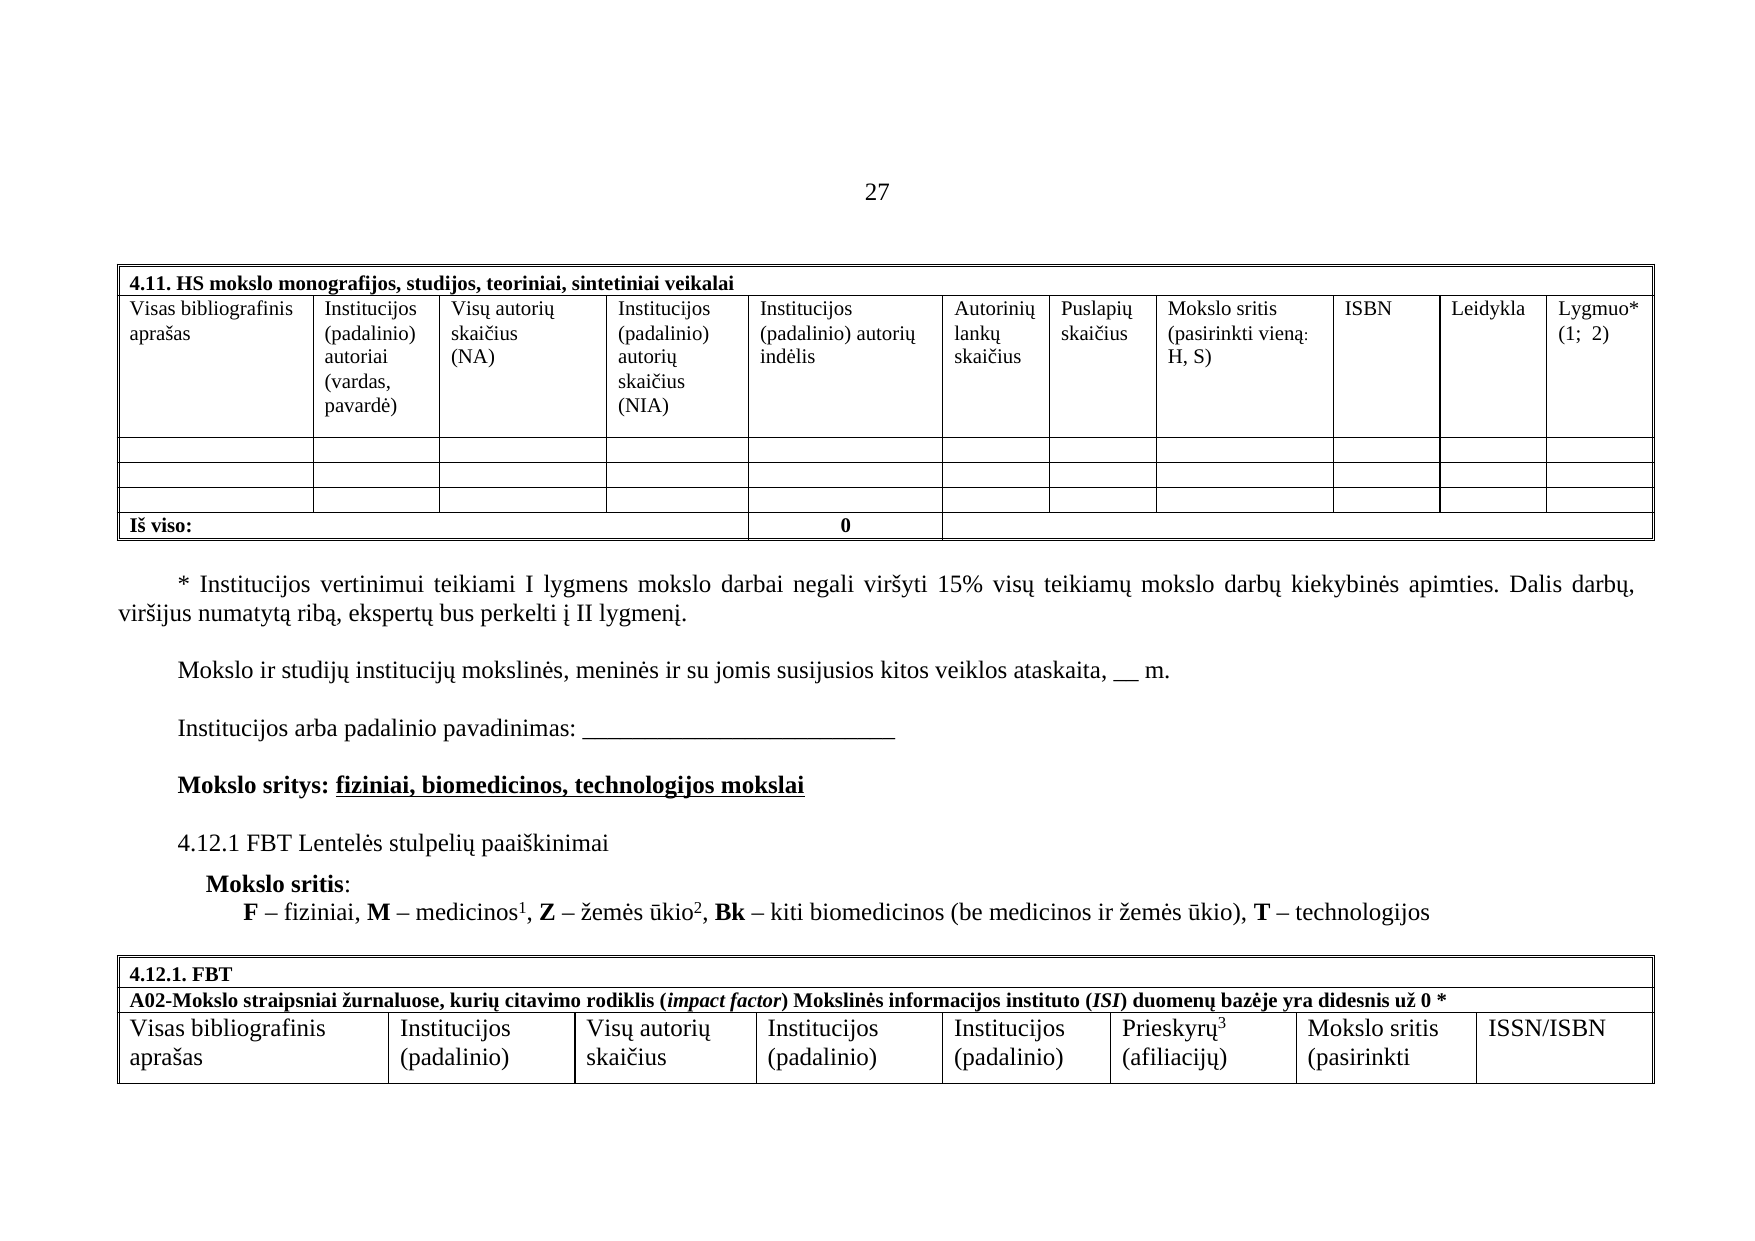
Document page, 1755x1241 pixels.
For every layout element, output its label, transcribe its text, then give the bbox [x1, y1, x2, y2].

table_cell A02-Mokslo straipsniai žurnaluose, kurių citavimo rodiklis (impact factor) Mokslinės informacijos instituto (ISI) duomenų bazėje yra didesnis už 0 * [120, 988, 1652, 1012]
text Mokslo sritis: [118, 869, 1636, 897]
table_cell Iš viso: [120, 513, 748, 537]
table_cell [440, 438, 606, 462]
table_cell Institucijos (padalinio) autorių skaičius (NIA) [607, 296, 748, 437]
table_cell 0 [749, 513, 942, 537]
table_cell [120, 488, 313, 512]
table_cell [749, 438, 942, 462]
table_cell Visų autorių skaičius (NA) [440, 296, 606, 437]
table_cell [1050, 438, 1156, 462]
table_cell [1050, 463, 1156, 487]
table_cell [749, 488, 942, 512]
table_cell [314, 488, 439, 512]
text Mokslo sritys: fiziniai, biomedicinos, technologijos mokslai [118, 771, 1636, 799]
table_cell Visas bibliografinis aprašas [120, 1013, 388, 1082]
text 4.12.1 FBT Lentelės stulpelių paaiškinimai [118, 828, 1636, 857]
table_cell [607, 438, 748, 462]
table_cell [1157, 438, 1333, 462]
table_cell Prieskyrų3 (afiliacijų) [1111, 1013, 1296, 1082]
table_cell [1441, 488, 1546, 512]
table_cell [1334, 488, 1439, 512]
table_cell [440, 488, 606, 512]
table_cell [943, 488, 1049, 512]
text F – fiziniai, M – medicinos1, Z – žemės ūkio2, Bk – kiti biomedicinos (be medicinos ir žemės ūkio), T – technologijos [118, 897, 1636, 926]
table_cell [1157, 463, 1333, 487]
table_cell [1547, 438, 1652, 462]
table_cell [1547, 488, 1652, 512]
text * Institucijos vertinimui teikiami I lygmens mokslo darbai negali viršyti 15% visų teikiamų mokslo darbų kiekybinės apimties. Dalis darbų, viršijus numatytą ribą, ekspertų bus perkelti į II lygmenį. [118, 569, 1636, 627]
table_cell Institucijos (padalinio) [943, 1013, 1110, 1082]
table_cell Institucijos (padalinio) autoriai (vardas, pavardė) [314, 296, 439, 437]
table_cell Mokslo sritis (pasirinkti [1297, 1013, 1476, 1082]
text Mokslo ir studijų institucijų mokslinės, meninės ir su jomis susijusios kitos veiklos ataskaita, __ m. [118, 656, 1636, 684]
table_cell Lygmuo* (1; 2) [1547, 296, 1652, 437]
table_cell [314, 438, 439, 462]
table_cell [1334, 438, 1439, 462]
table_cell ISBN [1334, 296, 1439, 437]
table_cell [314, 463, 439, 487]
table_cell Mokslo sritis (pasirinkti vieną: H, S) [1157, 296, 1333, 437]
table_header 4.11. HS mokslo monografijos, studijos, teoriniai, sintetiniai veikalai [120, 267, 1652, 295]
table_cell [120, 438, 313, 462]
table_cell [749, 463, 942, 487]
table_cell [1050, 488, 1156, 512]
table_cell [1547, 463, 1652, 487]
table_cell Visų autorių skaičius [576, 1013, 756, 1082]
table_cell [1334, 463, 1439, 487]
text Institucijos arba padalinio pavadinimas: _________________________ [118, 713, 1636, 742]
table_cell [1441, 463, 1546, 487]
table_cell [1441, 438, 1546, 462]
table_cell ISSN/ISBN [1477, 1013, 1652, 1082]
table_cell Institucijos (padalinio) autorių indėlis [749, 296, 942, 437]
table_cell [1157, 488, 1333, 512]
table_header 4.12.1. FBT [120, 958, 1652, 987]
table_cell [120, 463, 313, 487]
table_cell [607, 488, 748, 512]
table_cell Institucijos (padalinio) [389, 1013, 574, 1082]
table_cell [943, 463, 1049, 487]
table_cell [943, 438, 1049, 462]
table_cell Leidykla [1441, 296, 1546, 437]
table_cell Puslapių skaičius [1050, 296, 1156, 437]
table_cell Visas bibliografinis aprašas [120, 296, 313, 437]
table_cell Autorinių lankų skaičius [943, 296, 1049, 437]
table_cell [440, 463, 606, 487]
table_cell [607, 463, 748, 487]
table_cell [943, 513, 1652, 537]
table_cell Institucijos (padalinio) [757, 1013, 942, 1082]
